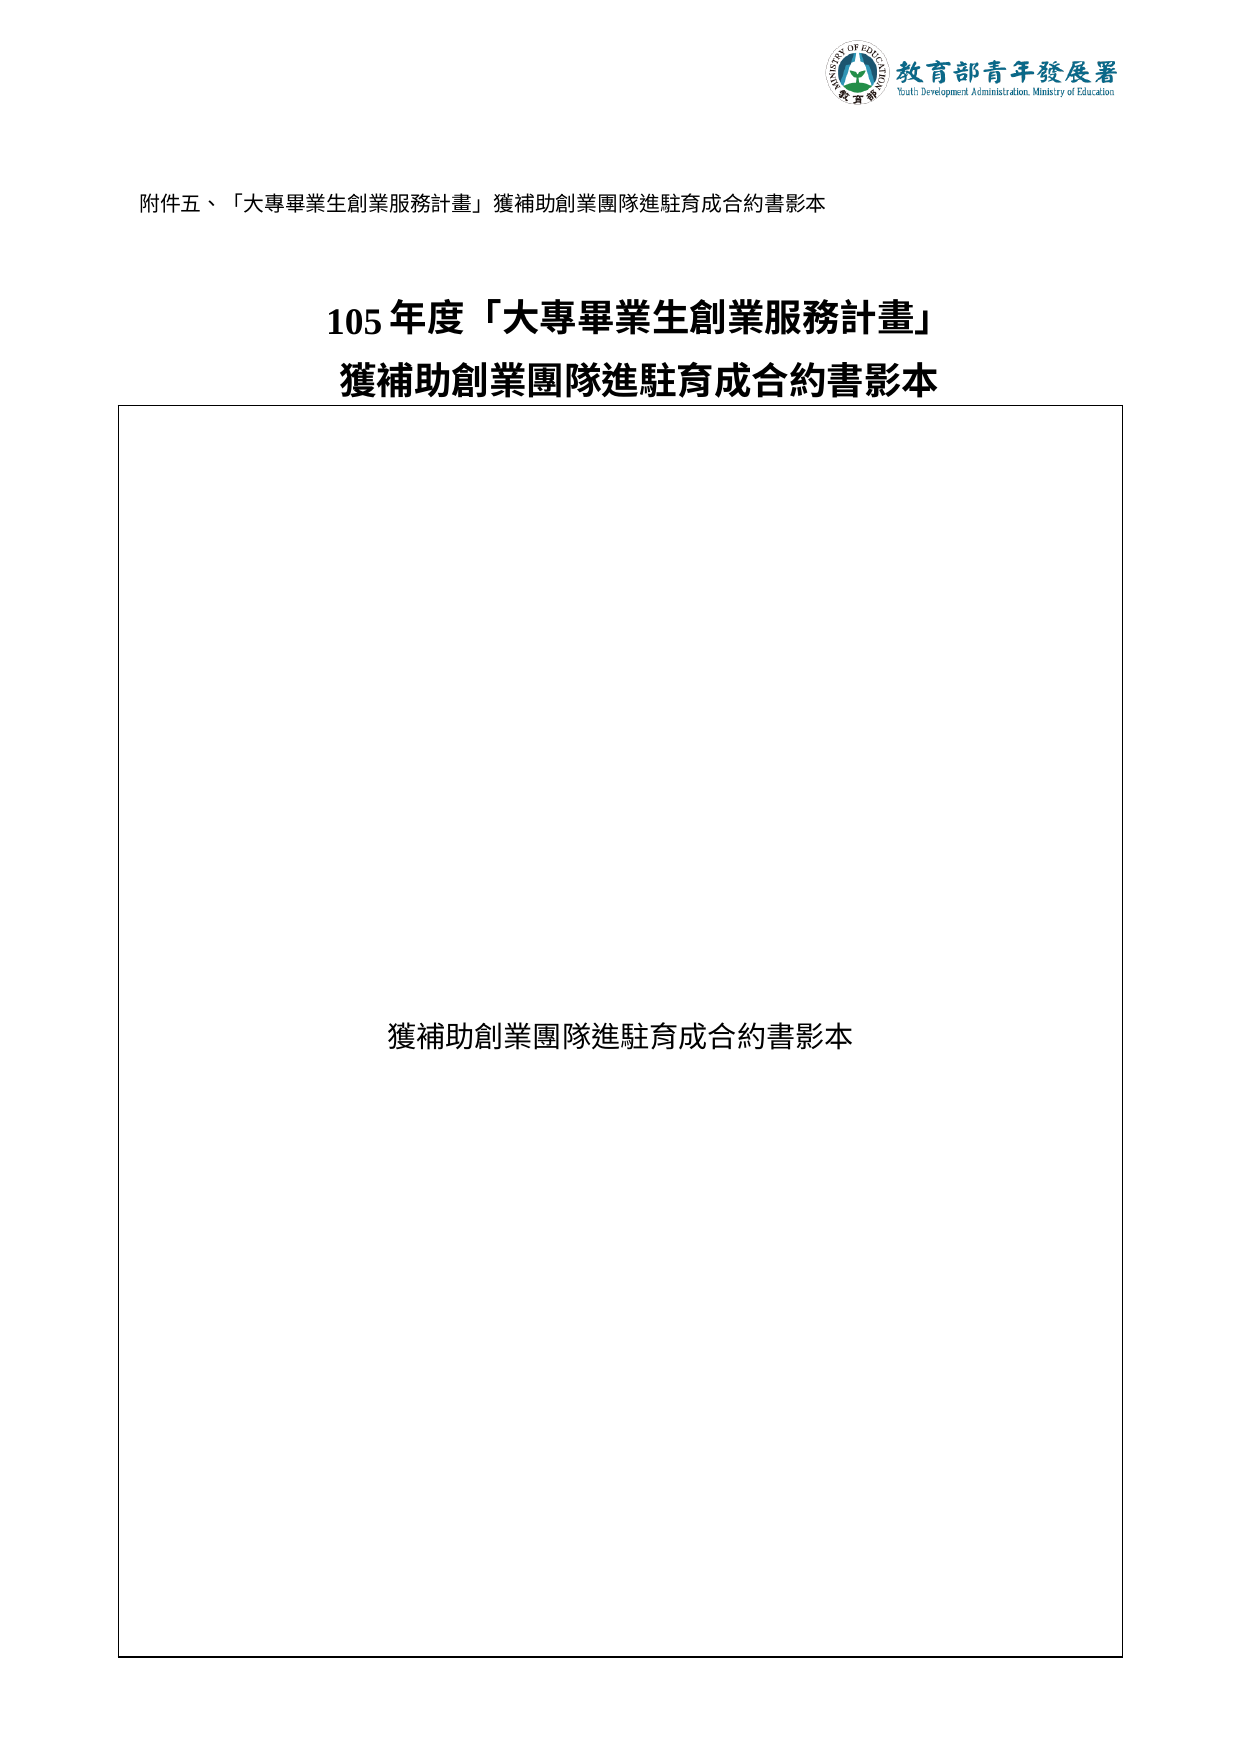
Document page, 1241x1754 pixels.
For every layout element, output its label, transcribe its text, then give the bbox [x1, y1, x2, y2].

table_header 獲補助創業團隊進駐育成合約書影本 [119, 406, 1122, 1656]
text 獲補助創業團隊進駐育成合約書影本 [118, 342, 1122, 405]
text 105年度「大專畢業生創業服務計畫」 [118, 280, 1122, 342]
text 附件五、「大專畢業生創業服務計畫」獲補助創業團隊進駐育成合約書影本 [118, 155, 1122, 217]
